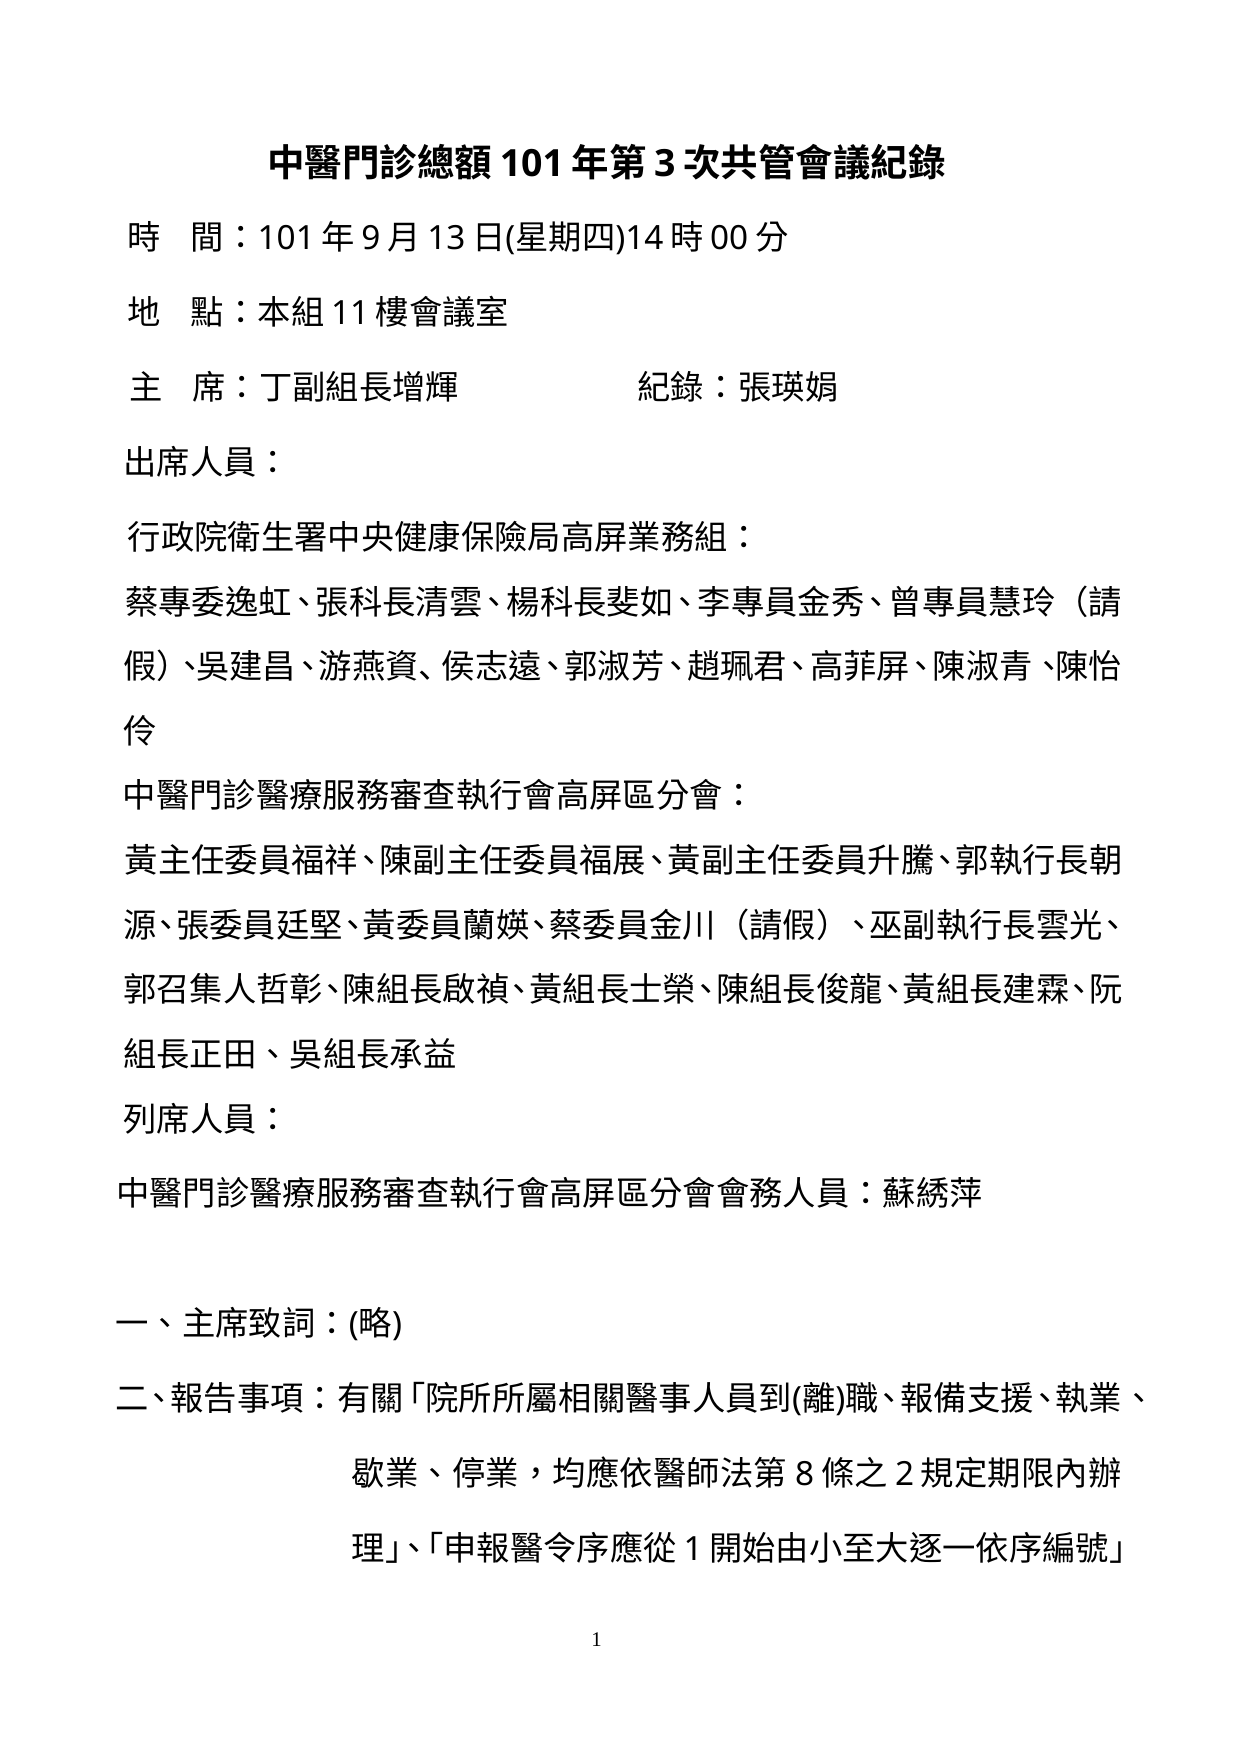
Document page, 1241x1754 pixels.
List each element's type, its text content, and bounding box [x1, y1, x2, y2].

text 主 席：丁副組長增輝 紀錄：張瑛娟 [129, 348, 1122, 423]
text 中醫門診總額101年第3次共管會議紀錄 [71, 123, 1122, 198]
text 黃主任委員福祥、陳副主任委員福展、黃副主任委員升騰、郭執行長朝源、張委員廷堅、黃委員蘭媖、蔡委員金川（請假）、巫副執行長雲光、郭召集人哲彰、陳組長啟禎、黃組長士榮、陳組長俊龍、黃組長建霖、阮組長正田、吳組長承益 [123, 821, 1122, 1079]
text 一、主席致詞：(略) [115, 1283, 1122, 1358]
text 二、報告事項：有關「院所所屬相關醫事人員到(離)職、報備支援、執業、歇業、停業，均應依醫師法第8條之2規定期限內辦理」、「申報醫令序應從1開始由小至大逐一依序編號」、「申報應檢附新版申報總表」、「抽審檢送資料所需之門診醫療服務點數及醫令清單書面資料紙張尺寸及規格，由各院所自行決定，惟同一服務機構每月應相同」、「抽樣送審案件醫令清單若為橫式，送審時請協助將醫令清單橫放、病歷資料直放」等事項，請中執會高屏區分會協助轉知會員配合辦理。 [115, 1358, 1122, 1583]
text 蔡專委逸虹、張科長清雲、楊科長斐如、李專員金秀、曾專員慧玲（請假）、吳建昌、游燕資、侯志遠、郭淑芳、趙珮君、高菲屏、陳淑青、陳怡伶 [123, 562, 1122, 756]
text 地 點：本組11樓會議室 [71, 273, 1122, 348]
text 時 間：101年9月13日(星期四)14時00分 [71, 198, 1122, 273]
text 列席人員： [123, 1079, 1147, 1154]
text 中醫門診醫療服務審查執行會高屏區分會： [108, 756, 1122, 821]
text 中醫門診醫療服務審查執行會高屏區分會會務人員：蘇綉萍 [108, 1154, 1122, 1219]
text 出席人員： [123, 423, 1122, 498]
text 行政院衛生署中央健康保險局高屏業務組： [108, 498, 1122, 562]
